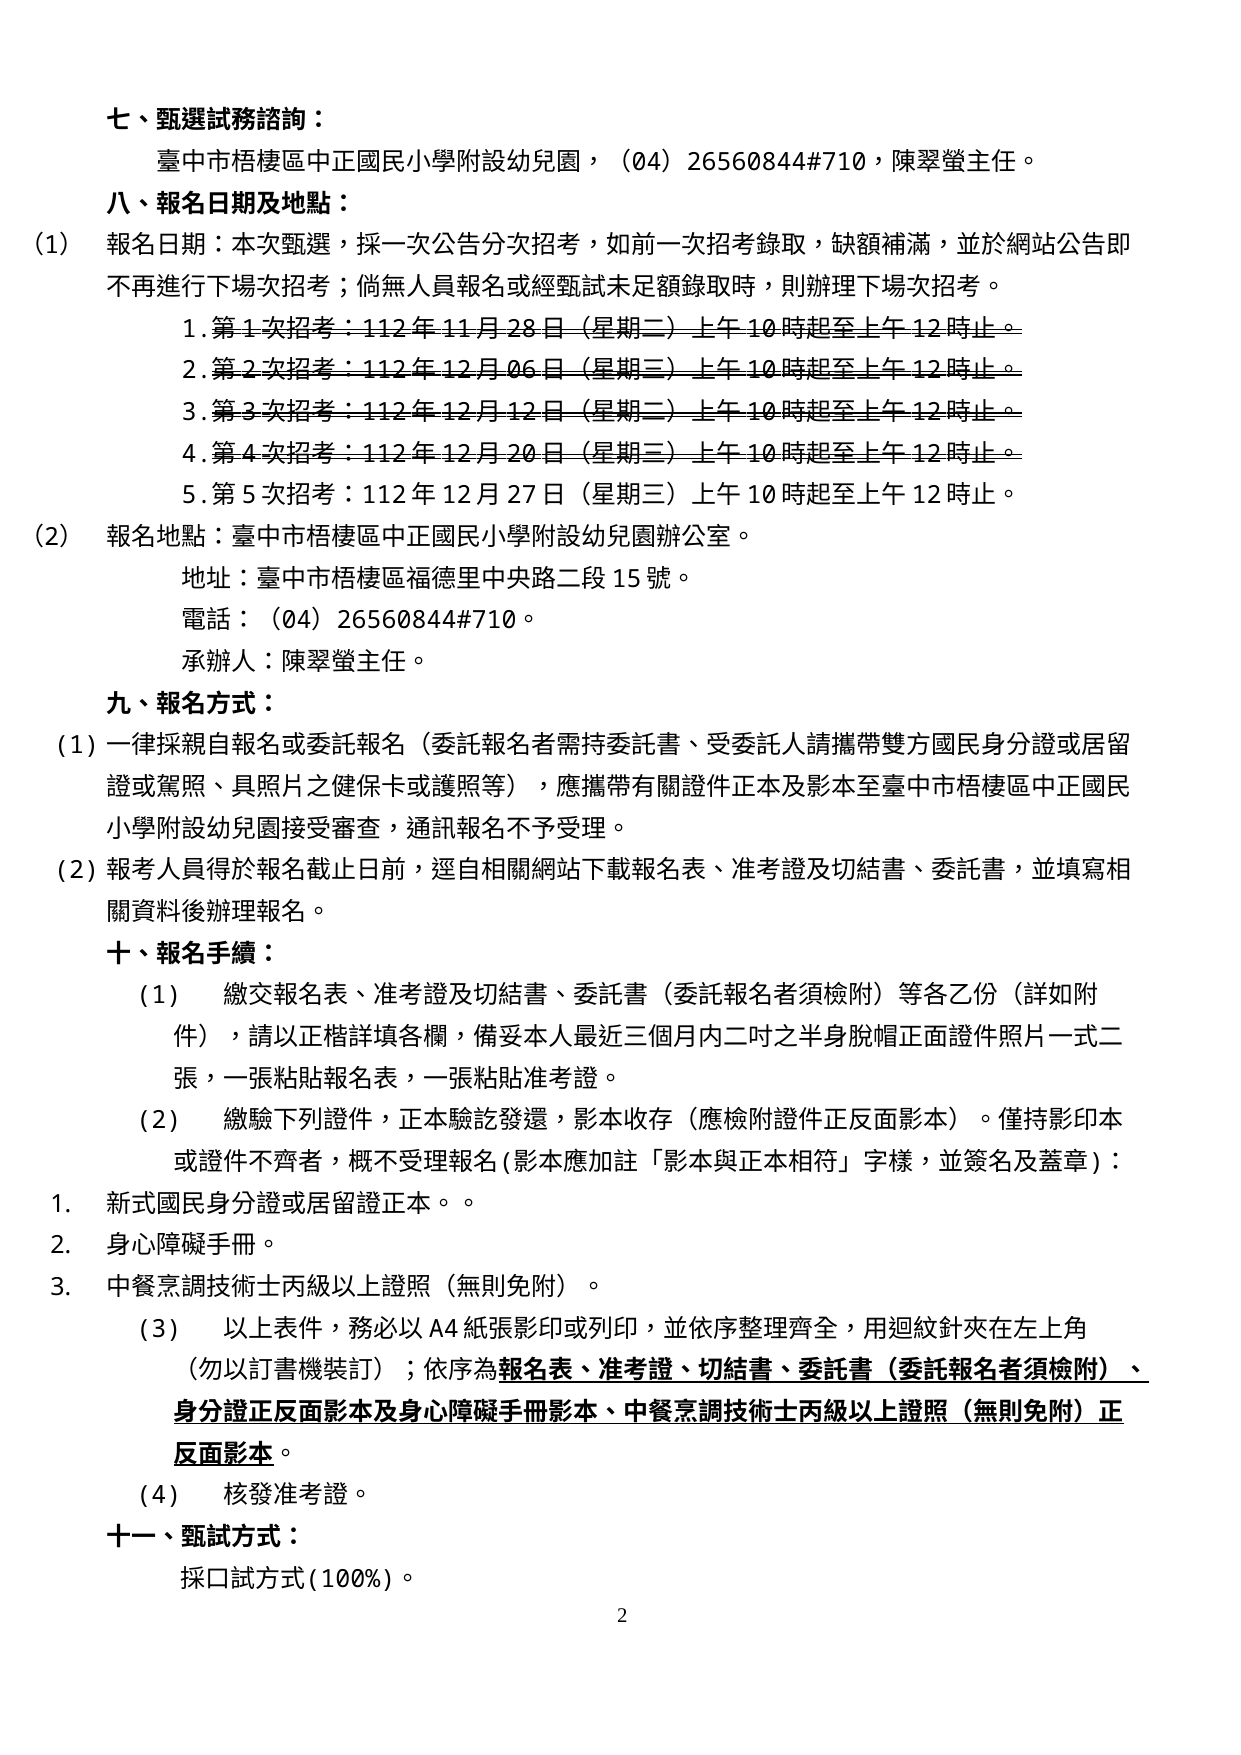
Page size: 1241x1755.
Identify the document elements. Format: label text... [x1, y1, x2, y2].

list 繳交報名表、准考證及切結書、委託書（委託報名者須檢附）等各乙份（詳如附件），請以正楷詳填各欄，備妥本人最近三個月内二吋之半身脫帽正面證件照片一式二張，一張粘貼報名表，一張粘貼准考證。 [136, 971, 1137, 1096]
list 中餐烹調技術士丙級以上證照（無則免附）。 [50, 1262, 1137, 1304]
text 2.第2次招考：112年12月06日（星期三）上午10時起至上午12時止。 [181, 346, 1137, 387]
list 新式國民身分證或居留證正本。。 [50, 1179, 1137, 1221]
text 臺中市梧棲區中正國民小學附設幼兒園，（04）26560844#710，陳翠螢主任。 [106, 137, 1137, 179]
list 以上表件，務必以A4紙張影印或列印，並依序整理齊全，用迴紋針夾在左上角（勿以訂書機裝訂）；依序為報名表、准考證、切結書、委託書（委託報名者須檢附）、身分證正反面影本及身心障礙手冊影本、中餐烹調技術士丙級以上證照（無則免附）正反面影本。 [136, 1304, 1137, 1471]
text 4.第4次招考：112年12月20日（星期三）上午10時起至上午12時止。 [181, 429, 1137, 471]
list 報名日期：本次甄選，採一次公告分次招考，如前一次招考錄取，缺額補滿，並於網站公告即不再進行下場次招考；倘無人員報名或經甄試未足額錄取時，則辦理下場次招考。 [19, 221, 1137, 304]
text 七、甄選試務諮詢： [106, 96, 1137, 137]
list 報名地點：臺中市梧棲區中正國民小學附設幼兒園辦公室。 [19, 512, 1137, 554]
text 1.第1次招考：112年11月28日（星期二）上午10時起至上午12時止。 [181, 304, 1137, 346]
list 身心障礙手冊。 [50, 1221, 1137, 1262]
text 3.第3次招考：112年12月12日（星期二）上午10時起至上午12時止。 [181, 387, 1137, 429]
list 繳驗下列證件，正本驗訖發還，影本收存（應檢附證件正反面影本）。僅持影印本或證件不齊者，概不受理報名(影本應加註「影本與正本相符」字樣，並簽名及蓋章)： [136, 1096, 1137, 1179]
text 電話：（04）26560844#710。 [181, 596, 1137, 637]
text 八、報名日期及地點： [106, 179, 1137, 221]
list 報考人員得於報名截止日前，逕自相關網站下載報名表、准考證及切結書、委託書，並填寫相關資料後辦理報名。 [54, 846, 1137, 929]
text 採口試方式(100%)。 [119, 1554, 1137, 1596]
text 地址：臺中市梧棲區福德里中央路二段15號。 [181, 554, 1137, 596]
text 5.第5次招考：112年12月27日（星期三）上午10時起至上午12時止。 [181, 471, 1137, 512]
text 九、報名方式： [106, 679, 1137, 721]
text 承辦人：陳翠螢主任。 [181, 637, 1137, 679]
text 十一、甄試方式： [106, 1512, 1137, 1554]
text 十、報名手續： [106, 929, 1137, 971]
list 核發准考證。 [136, 1471, 1137, 1512]
list 一律採親自報名或委託報名（委託報名者需持委託書、受委託人請攜帶雙方國民身分證或居留證或駕照、具照片之健保卡或護照等），應攜帶有關證件正本及影本至臺中市梧棲區中正國民小學附設幼兒園接受審查，通訊報名不予受理。 [54, 721, 1137, 846]
